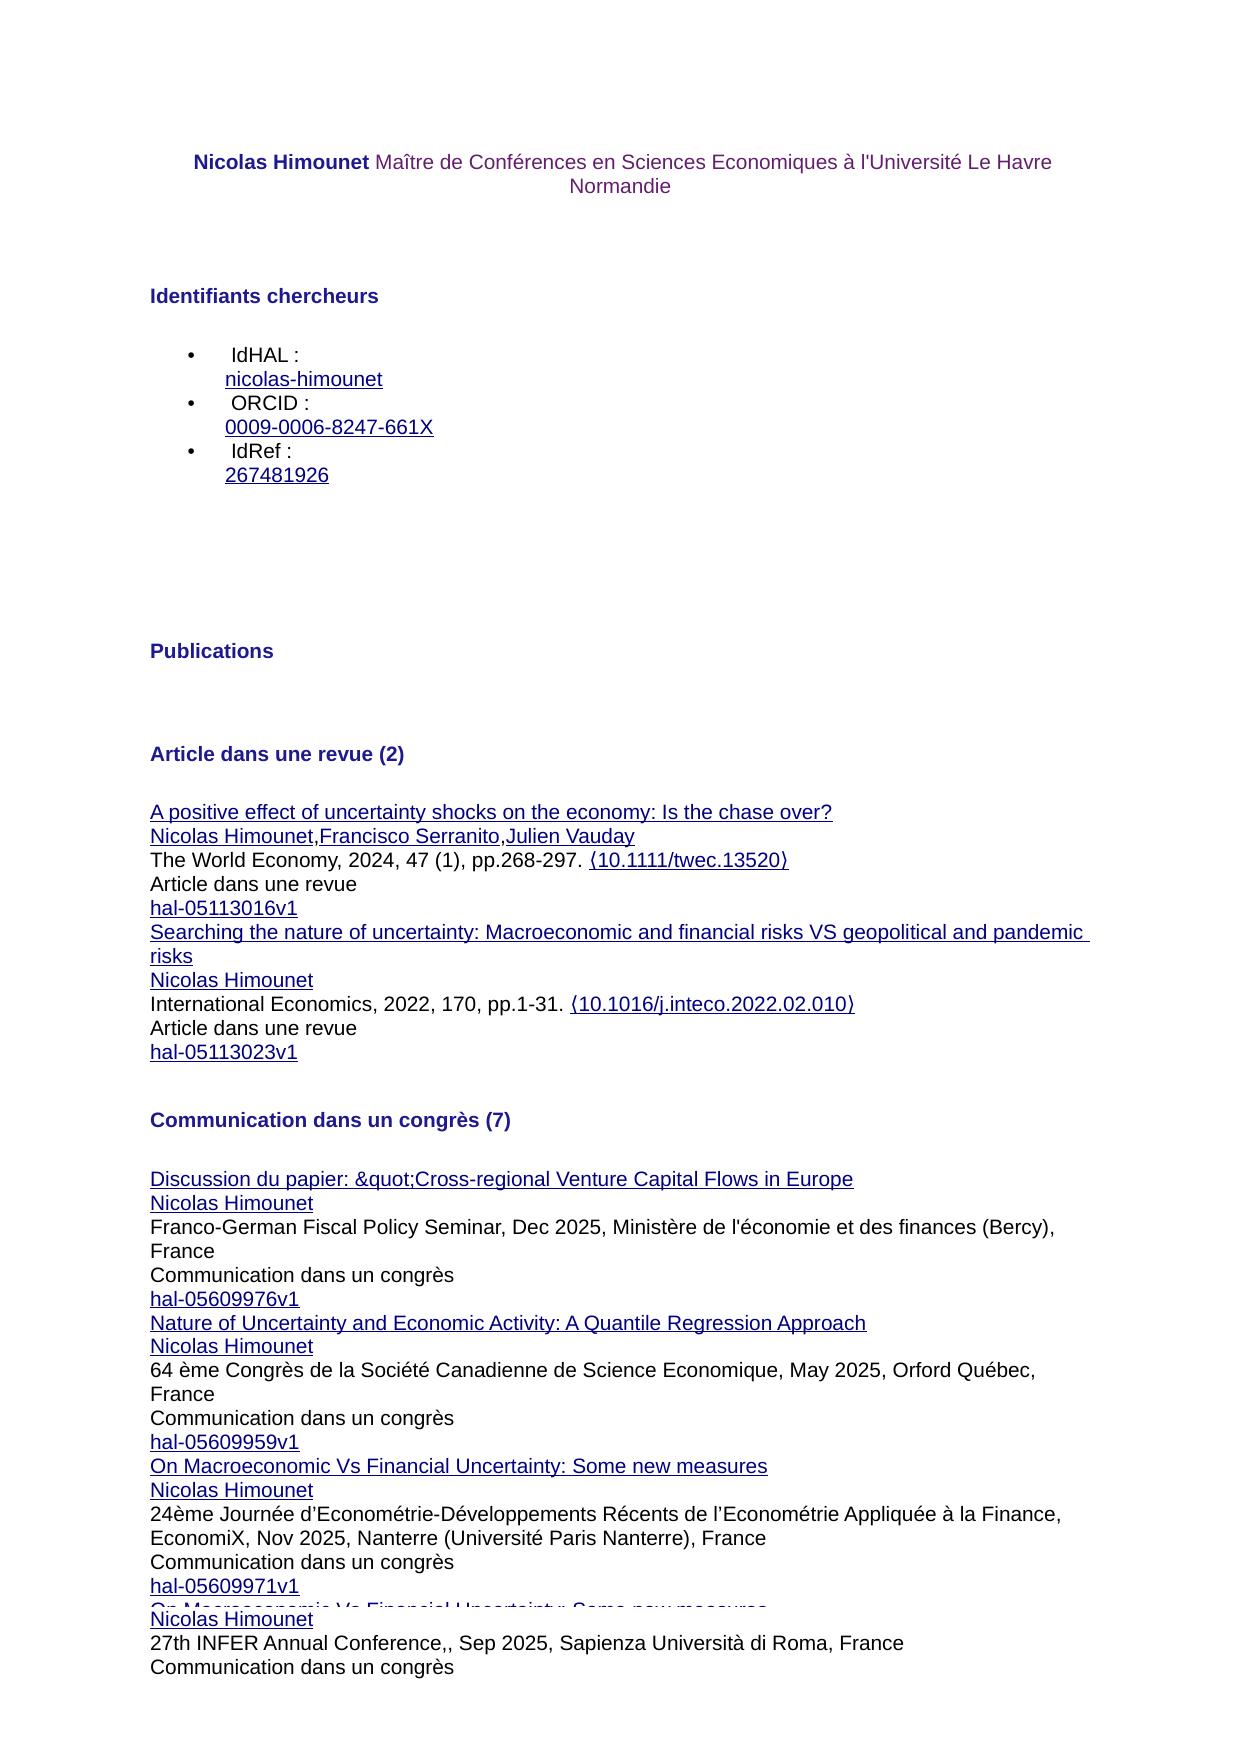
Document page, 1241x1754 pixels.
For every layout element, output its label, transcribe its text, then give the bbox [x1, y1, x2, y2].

subtitle Nicolas Himounet Maître de Conférences en Sciences Economiques à l'Université Le Havre Normandie [150, 150, 1090, 198]
list IdHAL : [187, 343, 1090, 367]
subtitle Identifiants chercheurs [150, 284, 1090, 308]
table_header A positive effect of uncertainty shocks on the economy: Is the chase over? Nicolas Himounet,Francisco Serranito,Julien Vauday The World Economy, 2024, 47 (1), pp.268-297. ⟨10.1111/twec.13520⟩ Article dans une revue hal-05113016v1 [150, 800, 1090, 920]
table_cell Searching the nature of uncertainty: Macroeconomic and financial risks VS geopolitical and pandemic [150, 920, 1090, 941]
table_cell On Macroeconomic Vs Financial Uncertainty: Some new measures Nicolas Himounet 24ème Journée d’Econométrie-Développements Récents de l’Econométrie Appliquée à la Finance, EconomiX, Nov 2025, Nanterre (Université Paris Nanterre), France Communication dans un congrès hal-05609971v1 [150, 1454, 1090, 1598]
list ORCID : [187, 391, 1090, 414]
table_cell On Macroeconomic Vs Financial Uncertainty: Some new measures Nicolas Himounet 27th INFER Annual Conference,, Sep 2025, Sapienza Università di Roma, France Communication dans un congrès hal-05609968v1 [150, 1598, 1090, 1679]
list 267481926 [187, 462, 1090, 486]
table_header Discussion du papier: &quot;Cross-regional Venture Capital Flows in Europe Nicolas Himounet Franco-German Fiscal Policy Seminar, Dec 2025, Ministère de l'économie et des finances (Bercy), France Communication dans un congrès hal-05609976v1 [150, 1167, 1090, 1310]
subtitle Article dans une revue (2) [150, 742, 1090, 766]
table_cell risks Nicolas Himounet International Economics, 2022, 170, pp.1-31. ⟨10.1016/j.inteco.2022.02.010⟩ Article dans une revue hal-05113023v1 [150, 942, 1090, 1063]
list IdRef : [187, 438, 1090, 462]
list nicolas-himounet [187, 367, 1090, 391]
table_cell Nature of Uncertainty and Economic Activity: A Quantile Regression Approach Nicolas Himounet 64 ème Congrès de la Société Canadienne de Science Economique, May 2025, Orford Québec, France Communication dans un congrès hal-05609959v1 [150, 1310, 1090, 1454]
subtitle Communication dans un congrès (7) [150, 1108, 1090, 1132]
list 0009-0006-8247-661X [187, 414, 1090, 438]
subtitle Publications [150, 638, 1090, 662]
